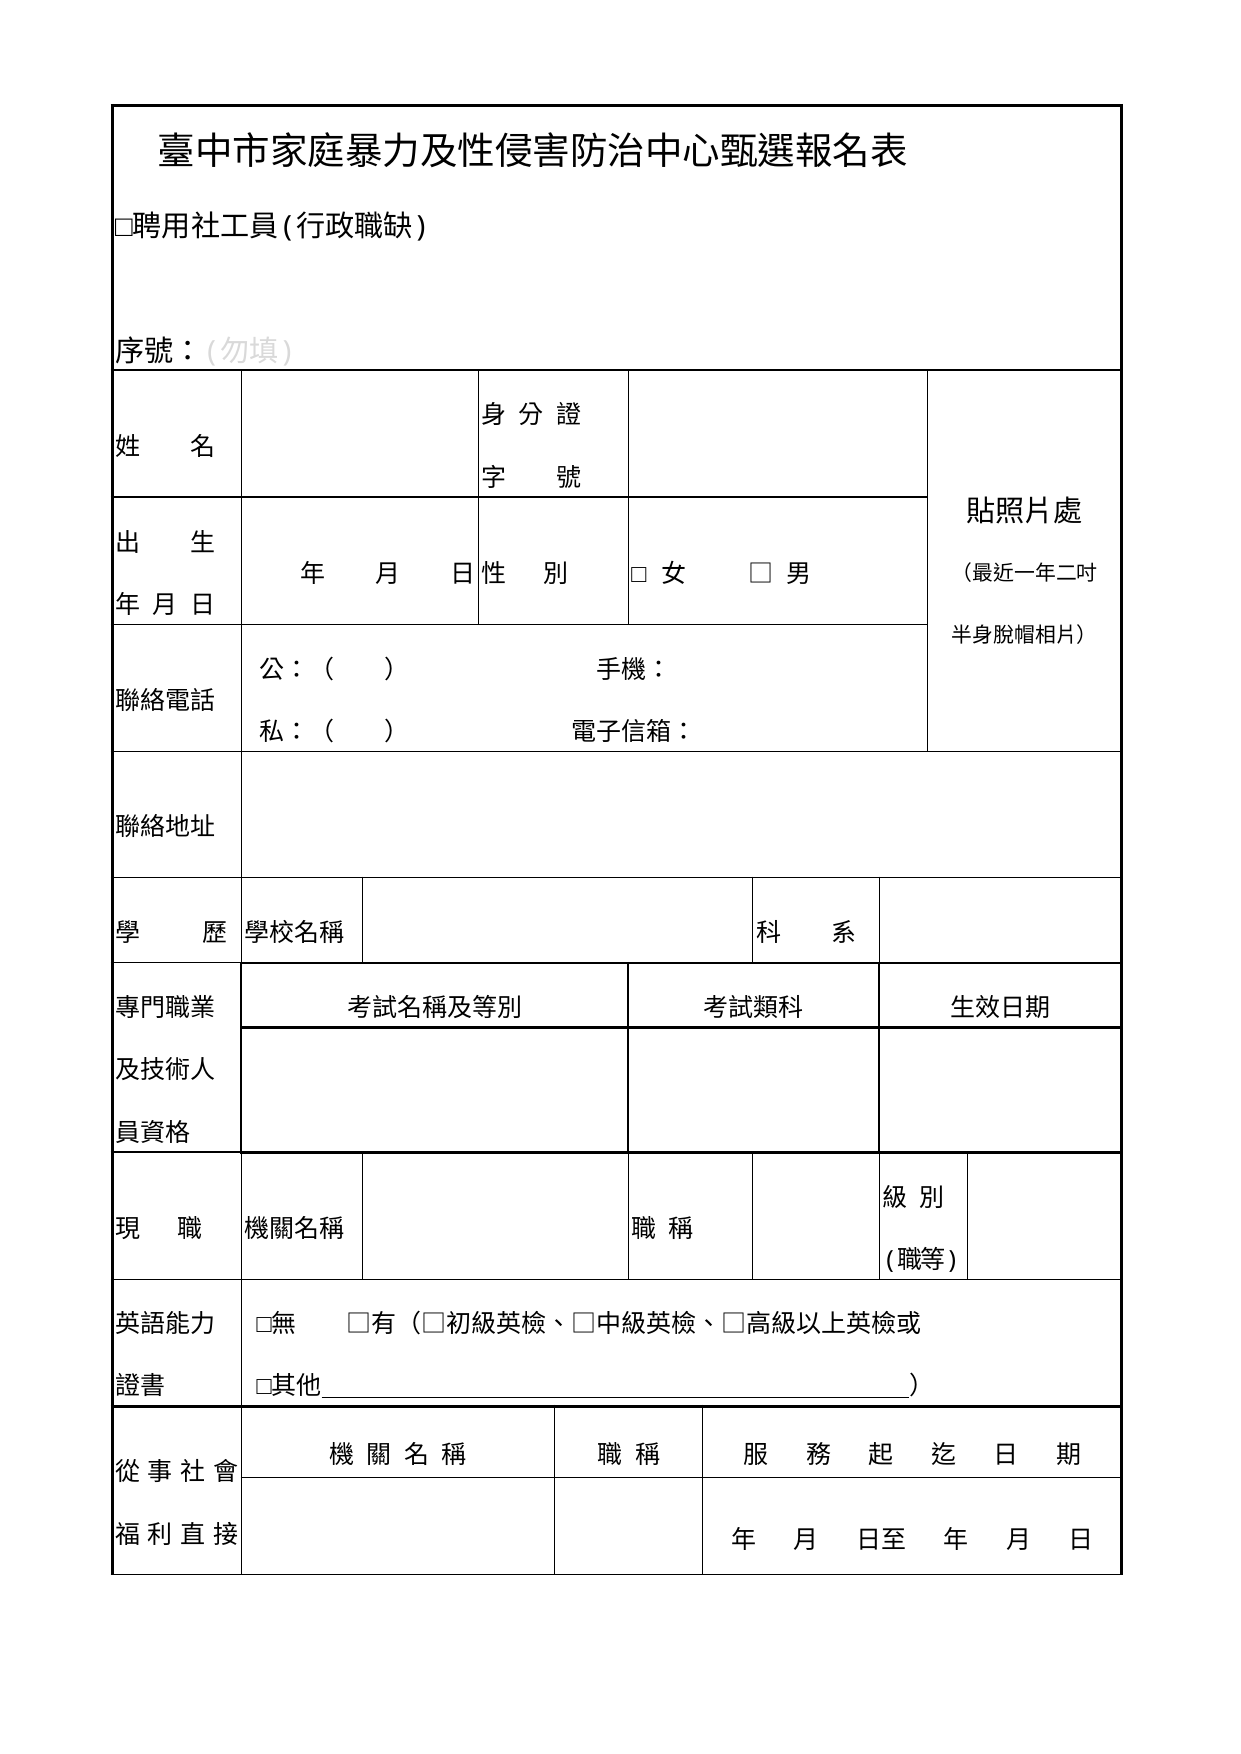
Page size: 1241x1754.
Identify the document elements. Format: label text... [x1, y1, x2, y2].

table_cell 學校名稱 [242, 878, 362, 962]
table_cell [555, 1478, 702, 1574]
table_cell 年 月 日 [242, 498, 478, 623]
table_cell [242, 1478, 554, 1574]
table_header 臺中市家庭暴力及性侵害防治中心甄選報名表 □聘用社工員(行政職缺) 序號：(勿填) [114, 107, 1120, 369]
table_cell 服 務 起 迄 日 期 [703, 1408, 1120, 1477]
table_cell 級 別 (職等) [880, 1154, 967, 1278]
table_cell 現 職 [114, 1153, 241, 1278]
table_cell 科 系 [753, 878, 879, 962]
table_cell [363, 878, 752, 962]
table_cell □ 女 □ 男 [629, 498, 927, 623]
table_cell 從事社會福利直接服務/家防中心實習或兼職助理/保護性服務/保護性服務社工督導之相關經歷 [114, 1408, 241, 1574]
table_cell 考試類科 [629, 964, 878, 1026]
table_cell [629, 1029, 878, 1151]
table_cell [363, 1154, 628, 1278]
table_cell 貼照片處 （最近一年二吋 半身脫帽相片） [928, 371, 1120, 751]
table_cell [753, 1154, 879, 1278]
table_cell 聯絡電話 [114, 625, 241, 751]
table_cell 姓 名 [114, 371, 241, 496]
table_cell 考試名稱及等別 [242, 964, 627, 1026]
table_cell 專門職業及技術人員資格 [114, 963, 240, 1151]
table_cell 性 別 [479, 498, 628, 623]
table_cell 機關名稱 [242, 1154, 362, 1278]
table_cell [242, 752, 1120, 877]
table_cell 英語能力證書 [114, 1280, 241, 1404]
table_cell 機 關 名 稱 [242, 1408, 554, 1477]
table_cell 出 生 年 月 日 [114, 498, 241, 623]
table_cell □無 □有（□初級英檢、□中級英檢、□高級以上英檢或 □其他 ） [242, 1280, 1120, 1404]
table_cell 職 稱 [555, 1408, 702, 1477]
table_cell [880, 878, 1120, 962]
table_cell 職 稱 [629, 1154, 752, 1278]
table_cell [242, 1029, 627, 1151]
table_cell 年 月 日至 年 月 日 [703, 1478, 1120, 1574]
table_cell [968, 1154, 1120, 1278]
table_cell 學 歷 [114, 878, 241, 962]
table_cell 公：（ ） 手機： 私：（ ） 電子信箱： [242, 625, 927, 751]
table_cell 聯絡地址 [114, 752, 241, 877]
table_cell [880, 1029, 1120, 1151]
table_cell [629, 371, 927, 496]
table_cell 生效日期 [880, 964, 1120, 1026]
table_cell [242, 371, 478, 496]
table_cell 身 分 證 字 號 [479, 371, 628, 496]
